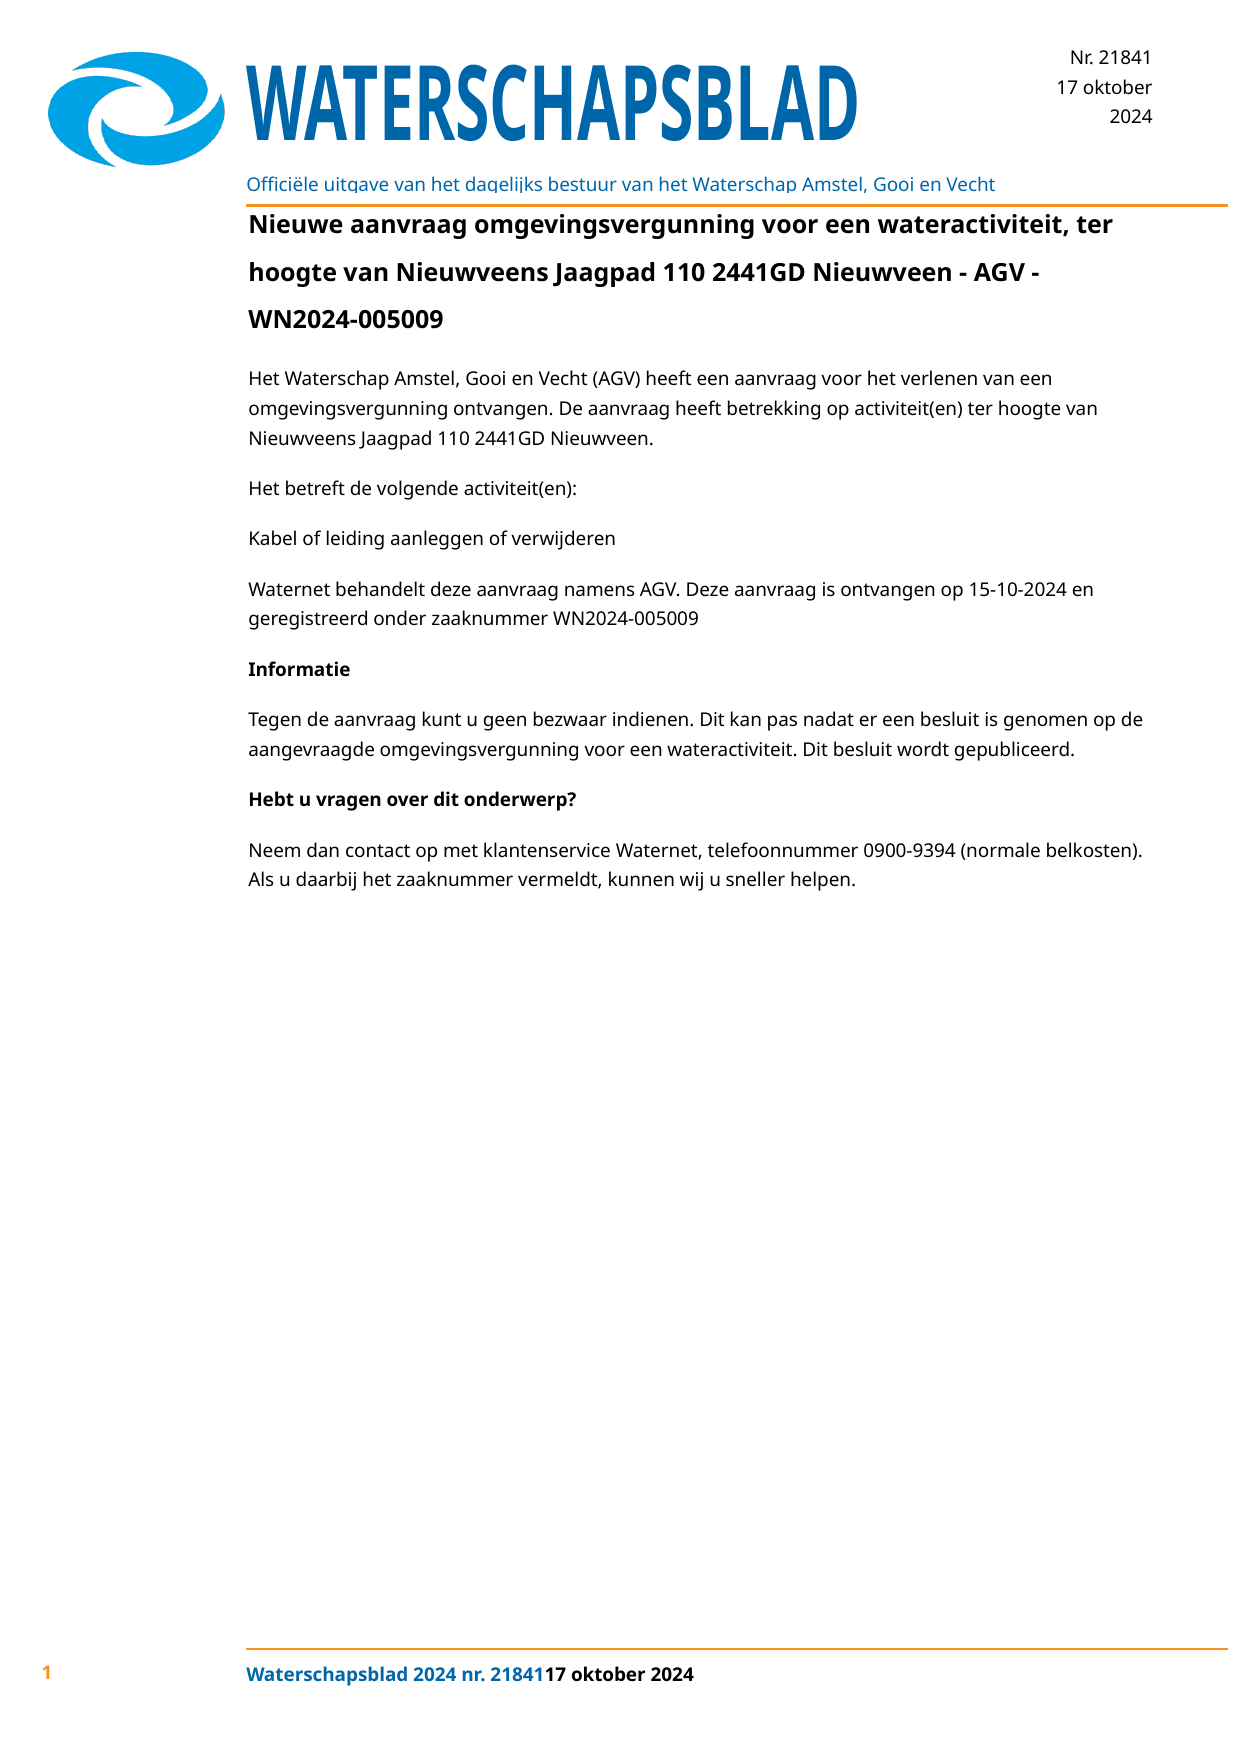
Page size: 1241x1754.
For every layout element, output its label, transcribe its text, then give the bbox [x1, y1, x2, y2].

text Het Waterschap Amstel, Gooi en Vecht (AGV) heeft een aanvraag voor het verlenen van een omgevingsvergunning ontvangen. De aanvraag heeft betrekking op activiteit(en) ter hoogte van Nieuwveens Jaagpad 110 2441GD Nieuwveen. [248, 366, 1152, 450]
text Hebt u vragen over dit onderwerp? [248, 786, 1152, 812]
text Het betreft de volgende activiteit(en): [248, 475, 1152, 501]
text Informatie [248, 656, 1152, 682]
picture [41, 47, 231, 172]
text Neem dan contact op met klantenservice Waternet, telefoonnummer 0900-9394 (normale belkosten). Als u daarbij het zaaknummer vermeldt, kunnen wij u sneller helpen. [248, 837, 1152, 892]
text Kabel of leiding aanleggen of verwijderen [248, 526, 1152, 551]
text Nieuwe aanvraag omgevingsvergunning voor een wateractiviteit, ter hoogte van Nieuwveens Jaagpad 110 2441GD Nieuwveen - AGV - WN2024-005009 [248, 207, 1152, 336]
text Tegen de aanvraag kunt u geen bezwaar indienen. Dit kan pas nadat er een besluit is genomen op de aangevraagde omgevingsvergunning voor een wateractiviteit. Dit besluit wordt gepubliceerd. [248, 706, 1152, 762]
text Waternet behandelt deze aanvraag namens AGV. Deze aanvraag is ontvangen op 15-10-2024 en geregistreerd onder zaaknummer WN2024-005009 [248, 576, 1152, 631]
